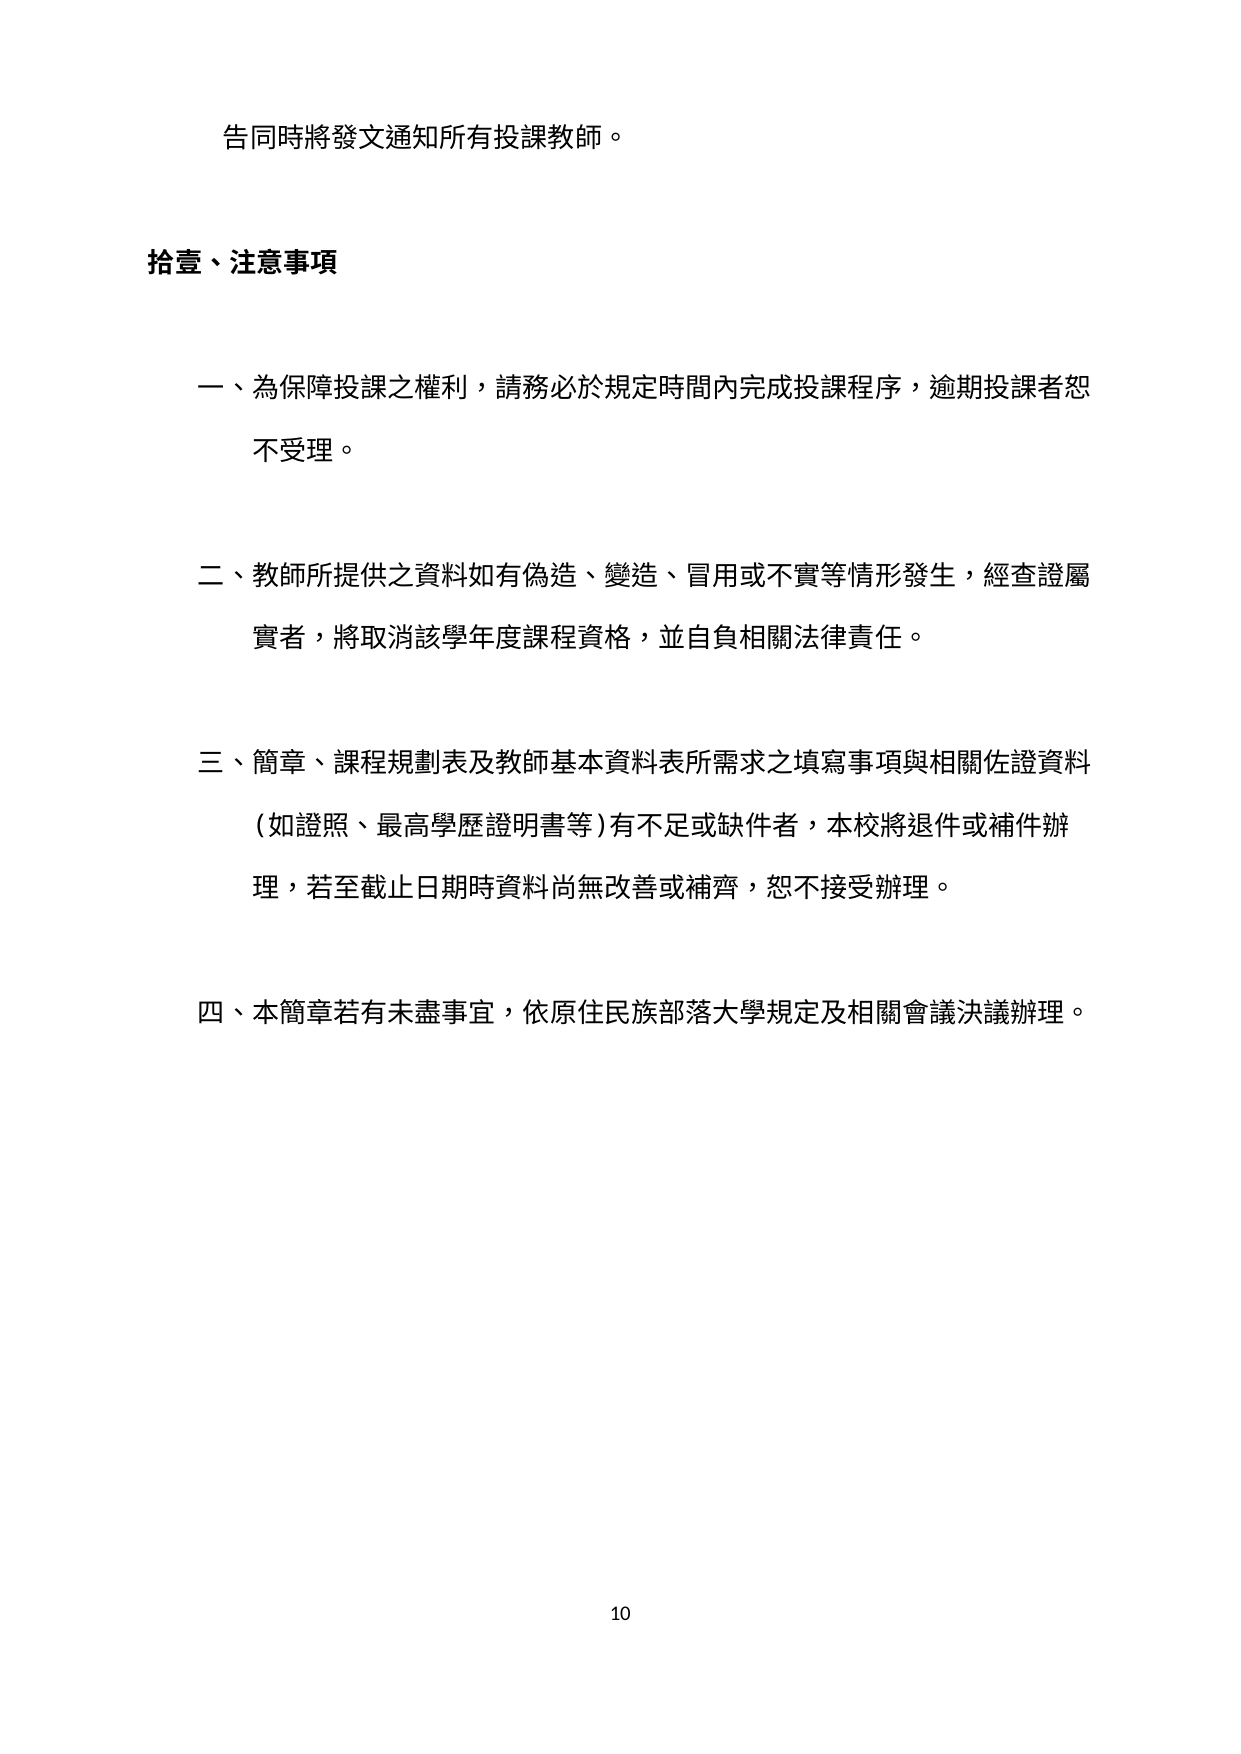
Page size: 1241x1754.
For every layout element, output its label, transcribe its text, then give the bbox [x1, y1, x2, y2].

text 一、為保障投課之權利，請務必於規定時間內完成投課程序，逾期投課者恕不受理。 [198, 344, 1092, 469]
text 二、教師所提供之資料如有偽造、變造、冒用或不實等情形發生，經查證屬實者，將取消該學年度課程資格，並自負相關法律責任。 [198, 532, 1092, 657]
text 三、簡章、課程規劃表及教師基本資料表所需求之填寫事項與相關佐證資料(如證照、最高學歷證明書等)有不足或缺件者，本校將退件或補件辦理，若至截止日期時資料尚無改善或補齊，恕不接受辦理。 [198, 719, 1092, 907]
text 告同時將發文通知所有投課教師。 [223, 94, 1092, 157]
text 拾壹、注意事項 [148, 219, 1092, 282]
text 四、本簡章若有未盡事宜，依原住民族部落大學規定及相關會議決議辦理。 [198, 969, 1092, 1032]
